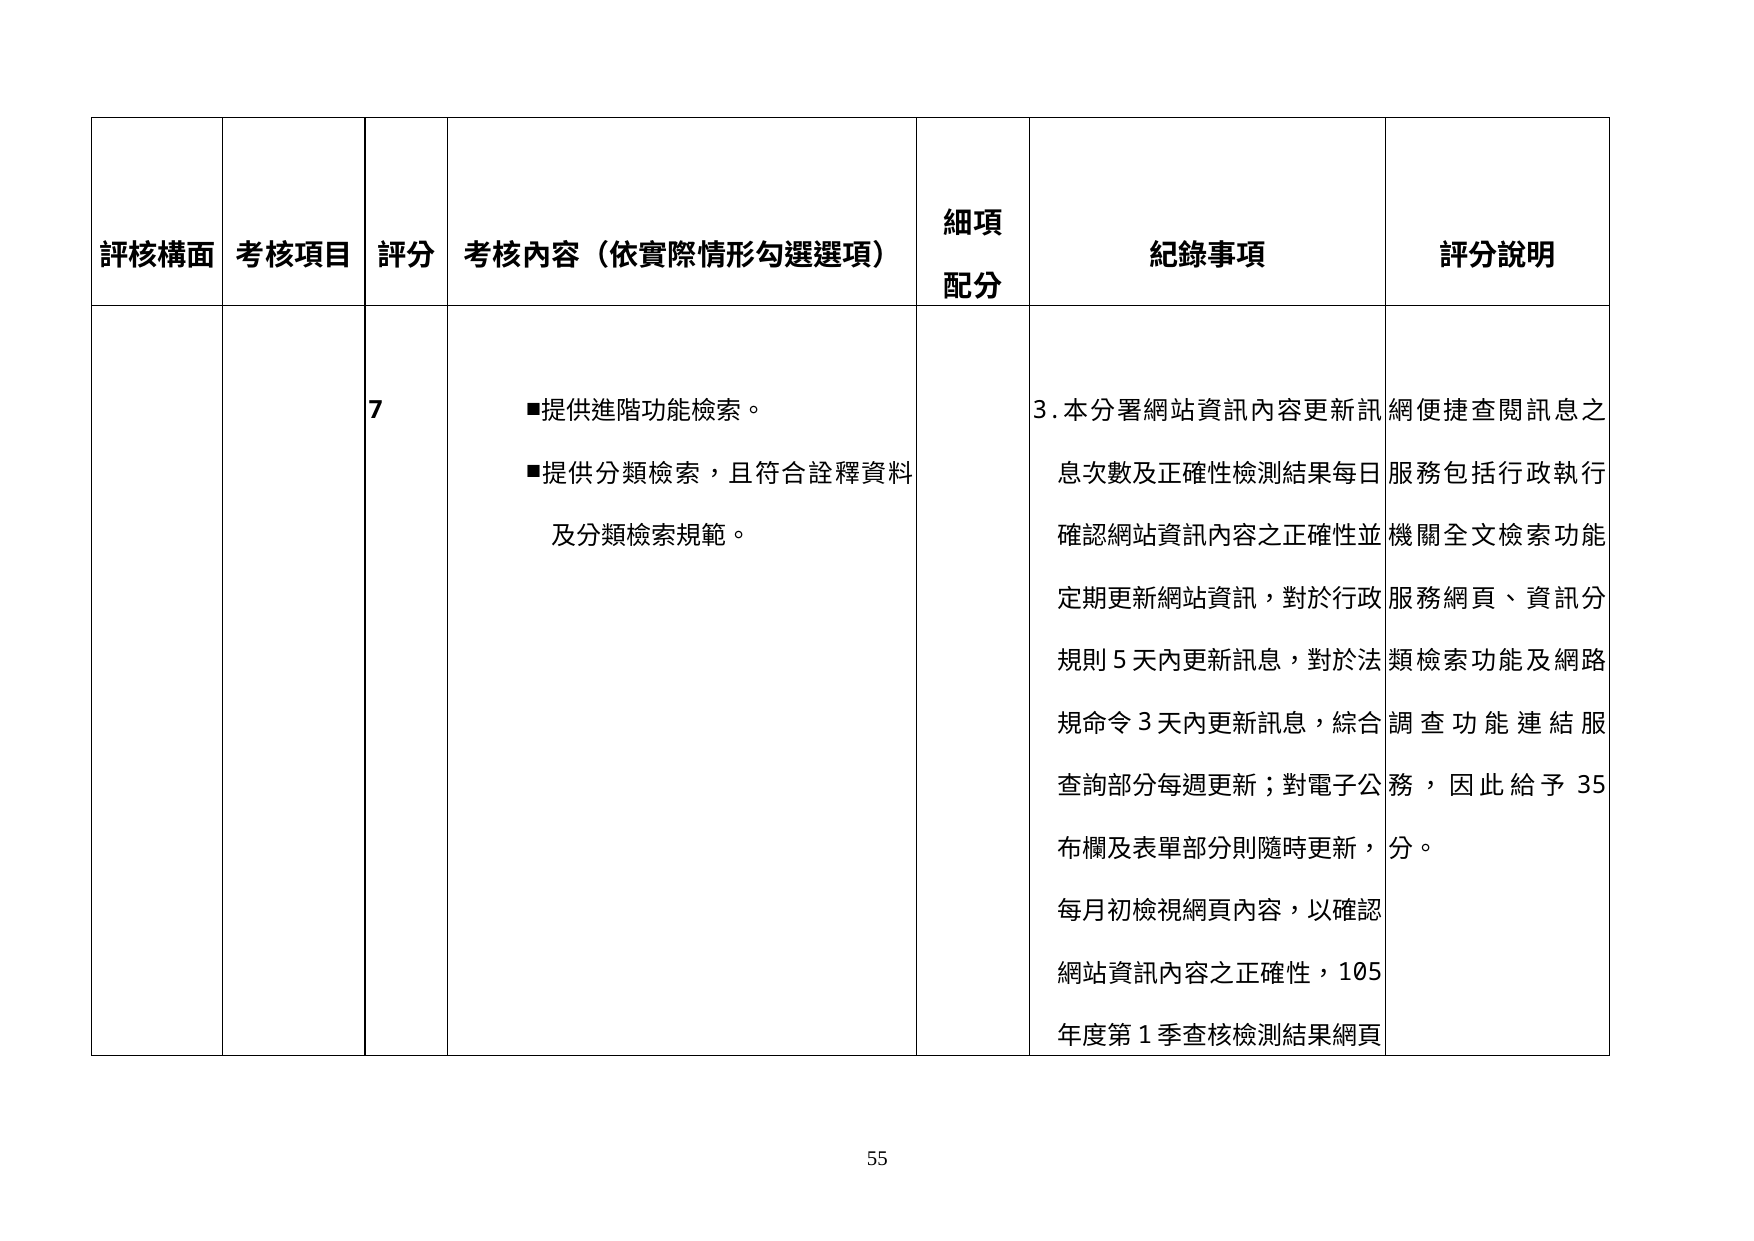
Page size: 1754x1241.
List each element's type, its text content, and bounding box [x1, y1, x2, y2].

table_cell 3.本分署網站資訊內容更新訊息次數及正確性檢測結果每日確認網站資訊內容之正確性並定期更新網站資訊，對於行政規則5天內更新訊息，對於法規命令3天內更新訊息，綜合查詢部分每週更新；對電子公布欄及表單部分則隨時更新，每月初檢視網頁內容，以確認網站資訊內容之正確性，105年度第1季查核檢測結果網頁 [1030, 306, 1385, 1054]
table_cell [92, 306, 222, 1054]
table_cell 7 [366, 306, 447, 1054]
table_cell （一）服務流程便捷性（180分） 1.單一窗口服務全功能程度（60分） 建置全功能化單一窗口，提供民眾多種與整合服務情形。 2.申辦案件流程簡化情形（60分） 檢討簡化申辦流程，提升便民服務之績效。 3.申辦案件書表減量程度（60分） 檢討申辦人檢附申辦書表情形，執行簡化措施，提升申辦便利性績效。 （二）服務流程透明度（100分） 1.案件處理流程查詢公開程度（60分） （1）提供案件承辦資訊種類（40分） ■提供承辦單位及電話，且於服務場所及機關網站（頁）公布標準處理流程，並主動告知申請人處理程序。 □提供承辦單位及電話，且於服務場所及機關網站（頁）公布標準處理流程。 □提供承辦單位及電話。 （2）提供案件查詢管道種類（20分） □提供現場、電話、網路及其他方式（如PDA等）。 ■提供現場、電話及網路查詢。 □提供現場查詢。 2.案件處理流程主動回應程度（40分） □機關受理案件後提供申請人收件確認訊息；且處理案件超過標準作業時間主動告知申請人。 ■機關受理案件後提供申請人收件確認訊息。 （一）機關形象(50分) 1.洽公環境適切程度（25分） ■民眾對於機關整體洽公環境的滿意度達85％以上。 □民眾對於機關整體洽公環境的滿意度達75％以上。 □民眾對於機關整體洽公環境的滿意度達65％以上。 2.服務設施合宜程度（25分） ■除提供「核心設施」外，另備有「一般設施」供民眾使用，且有必要的使用說明與管理，確保設施品質。 □提供「核心設施」供民眾使用，且有必要的使用說明與管理，並定期檢查與充實，確保設施品質。 □提供「核心設施」供民眾使用，且有必要的使用說明與管理，確保設施品質。 (二)服務行為友善性與專業度（90分） 服務親和程度（40分） （1）洽公服務禮儀滿意度（20分） ■民眾對於洽公服務禮儀的滿意度達80％以上。 □民眾對於洽公服務禮儀的滿意度達75％以上。 □民眾對於洽公服務禮儀的滿意度達65％以上。 （2）電話禮貌測試績效（20分） ■機關電話禮貌測試結果優良。 （測試分數90分以上） □機關電話禮貌測試結果良好。 （測試分數80分以上） □機關電話禮貌測試結果普通。 （測試分數70分以上） 2.服務可勝任程度（50分） ■服務人員回應問題正確率達90％以上。 □服務人員回應問題正確率達85％以上。 □服務人員回應問題正確率達80％以上。 □服務人員回應問題正確率達75％以上。 □服務人員回應問題正確率達65％以上。 （三）服務行銷有效程度（30分） 施政宣導有效程度（30分） ■施政宣導資料置機關網站公告周知。 ■為民服務場所提供相關文宣品宣傳。 ■辦理施政宣導活動。 ■透過平面或電子媒體進行宣導。 ■藉由參與公益或社區活動進行施政宣導。 （一）顧客滿意情形（80分） 機關服務滿意情形（80分） ■定期辦理服務滿意度調查，且服務滿意度達80﹪以上。 ■定期辦理服務滿意度趨勢分析,自我檢討提出改善服務措施，且有執行績效。 ■服務滿意度成長率 （二）民眾意見回應與改善情形（70分） 辦理民眾意見處理滿意度調查，滿意度達60%以上。 設有民眾意見（含新聞輿情）處理機制及標準作業程序，且定期定期進行演練及檢討，並提供協談諮商服務。 提供民眾意見處理滿意度成長率數據。 （一）資訊公開適切性與內容有效性（50分） 1.公開法令、政策及服務資訊程度（30分） （1）依據「政府資訊公開法」第7條主動公開相關資訊於網站（頁）比例（20分） ■應公開且已公開資訊比例達100％以上，並於網站（頁）設置「主動公開資訊」專區。 □應公開且已公開資訊比例達90％以上，並於網站（頁）設置「主動公開資訊」專區。 （2）服務措施及出版品資訊周知度（10分） □公開服務措施、FAQ、機關活動、文宣品、出版品，另其他重要資訊1種以上。 ■公開服務措施、FAQ、機關活動、文宣品、出版品。 □公開服務措施、FAQ、機關活動、文宣品。 2.資訊內容有效性（20分） ■網站（頁）資訊內容及連結抽測正確件數達14件以上。 □網站（頁）資訊內容及連結抽測正確件數達13件以上。 □網站（頁）資訊內容及連結抽測正確件數達12件以上。 （二）資訊檢完整性與便捷性（50分） ■提供全文檢索。 ■提供檢索功能說明及使用範例及資訊檢索建議。 ■提供進階功能檢索。 ■提供分類檢索，且符合詮釋資料及分類檢索規範。 （一）線上服務量能擴展性（50分） 1.線上服務提供及使用情形（50分） （1）線上服務量能（30分） ■提供線上服務項目。 ■提供線上服務項目成長數據，並持續成長。 ■於MyEGov提供線上服務項目。 （2）線上服務推廣績效（10分） ■透過推廣行銷活動提升民眾對於線上服務的認知與回應情形。 （3）電子表單簡化績效（10分） □提出電子表單簡化建議或執行表單簡化工作，並進行電子表單管理。 ■提出電子表單簡化建議或執行表單簡化工作。 （二）電子參與多樣性（50分） 1.電子參與多元程度（50分） □除民眾意見反映及討論區外，另提供電子參與方式2種以上，且有互動機制及實際回應。 □除民眾意見反映及討論區外，另提供電子參與方式1種，且有互動機制及實際回應。 ■提供民眾意見反映及討論區，且有互動機制及實際回應。 有價值的創意服務（130分） ■服務時間彈性調整：如採取假日門 市、中午不打烊、夜間服務等作法。 ■服務地點延伸：如突破現場、臨櫃辦理之限制，採取異地申辦即取件，電話、傳真辦理及取件等作法。 ■服務項目改造：如服務項目總體檢，檢討非必要之服務並予以終結；或新增（創）服務項目，如策略聯盟、開發客製化服務等。 ■服務方法創新：如利用資訊科技推動網路繳、付款服務；提供主動服務等。 ■其他創新服務樣態。 （二）服務措施延續性及標竿學習推動效益（40分） ■創意服務措施是否成為機關標準服務並有標準作業流程。 ■創意服務措施是否持續檢討改善。 □創意服務措施提供作為其他機關標竿學習效益與擴散效果。 （三）組織內部創新機制及運作情形（30 分） ■機關能否產生源源不絕的創新服 務之關鍵所在是組織內部創新機 制及運作。 ■機關應詳細說明內部創新提案機 制之建立及運作情形，並確保該機 制可常態性持續運轉。 [448, 306, 916, 1054]
table_cell [917, 306, 1029, 1054]
table_header 紀錄事項 [1030, 118, 1385, 304]
table_cell 網便捷查閱訊息之服務包括行政執行機關全文檢索功能服務網頁、資訊分類檢索功能及網路調查功能連結服務，因此給予35分。 [1386, 306, 1609, 1054]
table_header 評分說明 [1386, 118, 1609, 304]
table_cell [223, 306, 364, 1054]
table_header 細項 配分 [917, 118, 1029, 304]
table_header 考核內容（依實際情形勾選選項） [448, 118, 916, 304]
table_header 評核構面 [92, 118, 222, 304]
table_header 考核項目 [223, 118, 364, 304]
table_header 評分 [366, 118, 447, 304]
